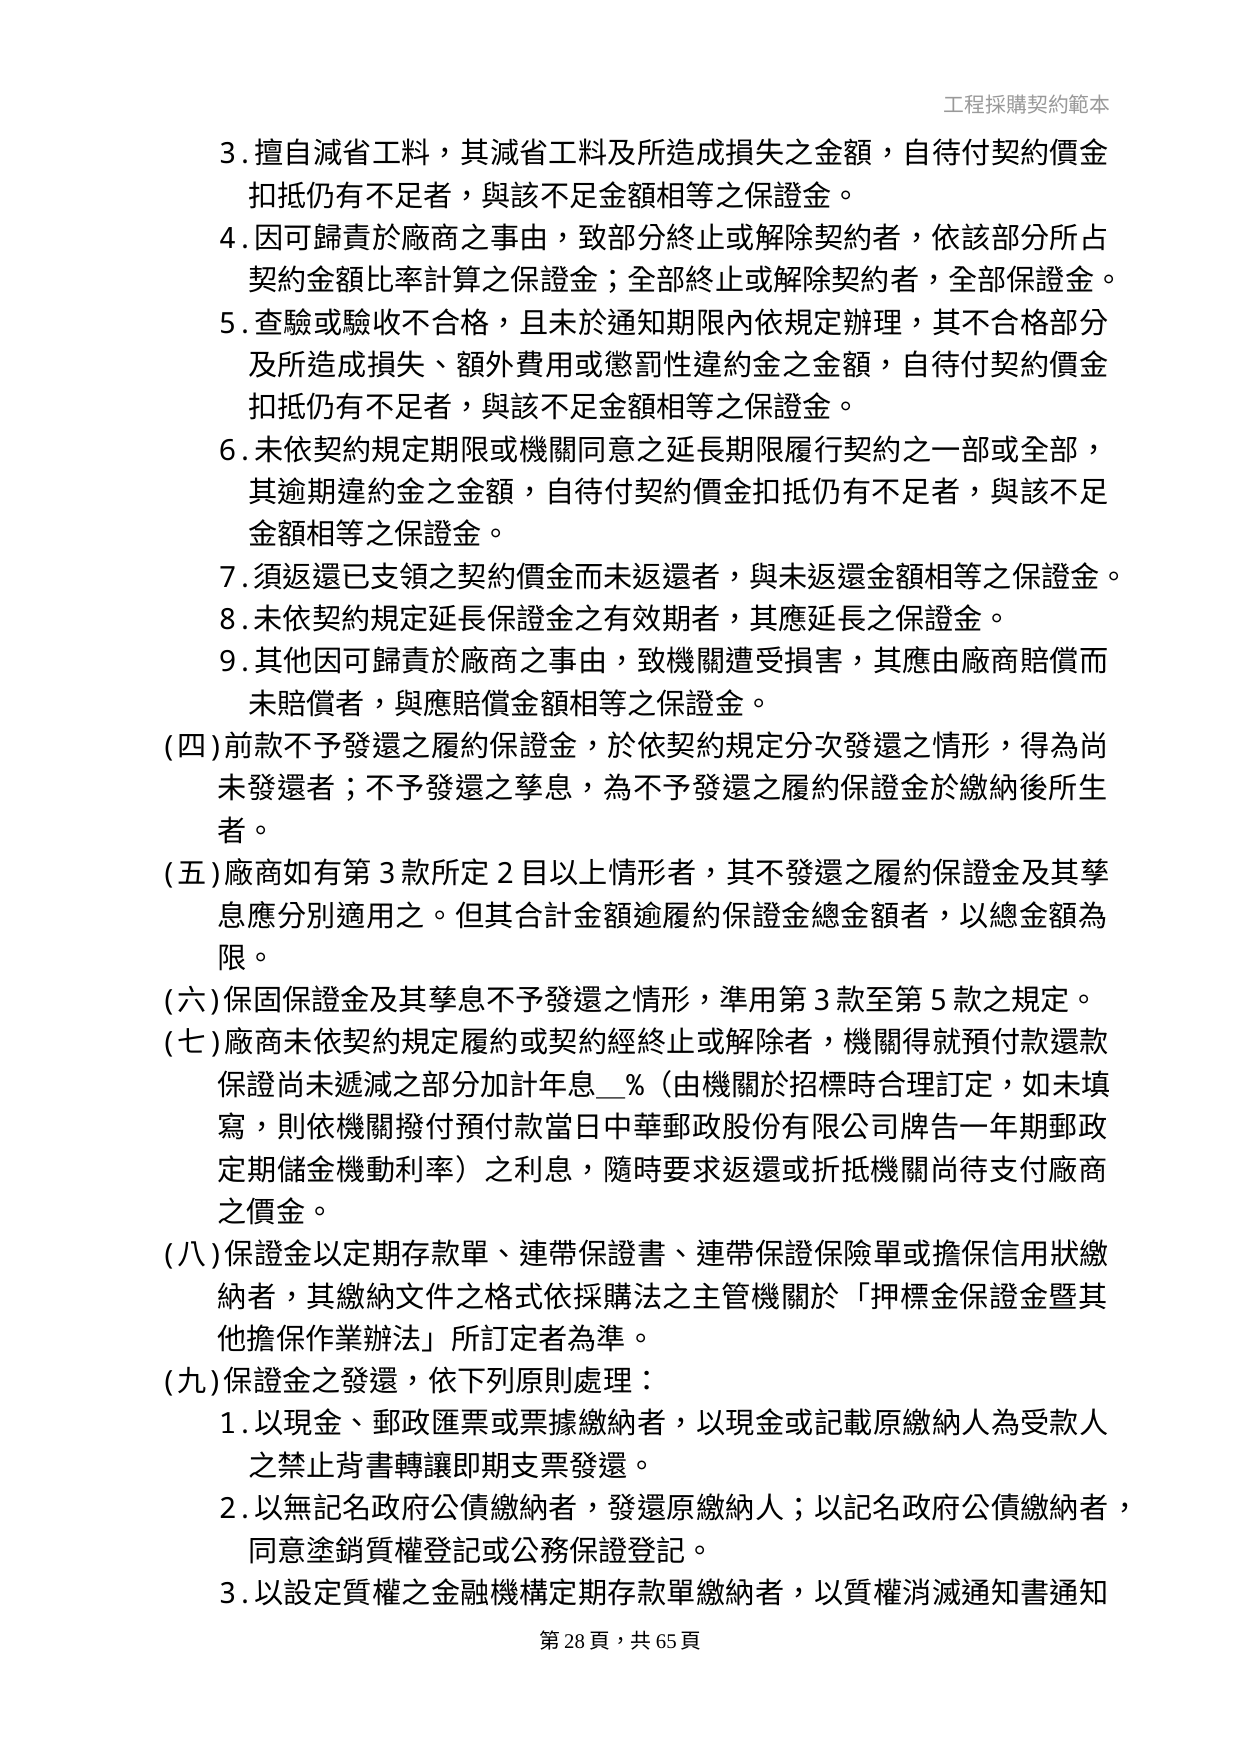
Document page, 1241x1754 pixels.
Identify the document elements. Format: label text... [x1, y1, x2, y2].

text 3.擅自減省工料，其減省工料及所造成損失之金額，自待付契約價金扣抵仍有不足者，與該不足金額相等之保證金。 [218, 130, 1110, 214]
text (四)前款不予發還之履約保證金，於依契約規定分次發還之情形，得為尚未發還者；不予發還之孳息，為不予發還之履約保證金於繳納後所生者。 [159, 723, 1110, 850]
text 8.未依契約規定延長保證金之有效期者，其應延長之保證金。 [218, 596, 1110, 638]
text 4.因可歸責於廠商之事由，致部分終止或解除契約者，依該部分所占契約金額比率計算之保證金；全部終止或解除契約者，全部保證金。 [218, 214, 1110, 299]
text 2.以無記名政府公債繳納者，發還原繳納人；以記名政府公債繳納者，同意塗銷質權登記或公務保證登記。 [218, 1485, 1110, 1569]
text 1.以現金、郵政匯票或票據繳納者，以現金或記載原繳納人為受款人之禁止背書轉讓即期支票發還。 [218, 1400, 1110, 1485]
text 6.未依契約規定期限或機關同意之延長期限履行契約之一部或全部，其逾期違約金之金額，自待付契約價金扣抵仍有不足者，與該不足金額相等之保證金。 [218, 426, 1110, 553]
text (七)廠商未依契約規定履約或契約經終止或解除者，機關得就預付款還款保證尚未遞減之部分加計年息＿%（由機關於招標時合理訂定，如未填寫，則依機關撥付預付款當日中華郵政股份有限公司牌告一年期郵政定期儲金機動利率）之利息，隨時要求返還或折抵機關尚待支付廠商之價金。 [159, 1019, 1110, 1231]
text 3.以設定質權之金融機構定期存款單繳納者，以質權消滅通知書通知 [218, 1569, 1110, 1612]
text (九)保證金之發還，依下列原則處理： [159, 1358, 1110, 1400]
text (六)保固保證金及其孳息不予發還之情形，準用第3款至第5款之規定。 [159, 977, 1110, 1019]
text 9.其他因可歸責於廠商之事由，致機關遭受損害，其應由廠商賠償而未賠償者，與應賠償金額相等之保證金。 [218, 638, 1110, 723]
text (五)廠商如有第3款所定2目以上情形者，其不發還之履約保證金及其孳息應分別適用之。但其合計金額逾履約保證金總金額者，以總金額為限。 [159, 850, 1110, 977]
text 7.須返還已支領之契約價金而未返還者，與未返還金額相等之保證金。 [218, 553, 1110, 596]
text (八)保證金以定期存款單、連帶保證書、連帶保證保險單或擔保信用狀繳納者，其繳納文件之格式依採購法之主管機關於「押標金保證金暨其他擔保作業辦法」所訂定者為準。 [159, 1231, 1110, 1358]
text 5.查驗或驗收不合格，且未於通知期限內依規定辦理，其不合格部分及所造成損失、額外費用或懲罰性違約金之金額，自待付契約價金扣抵仍有不足者，與該不足金額相等之保證金。 [218, 299, 1110, 426]
